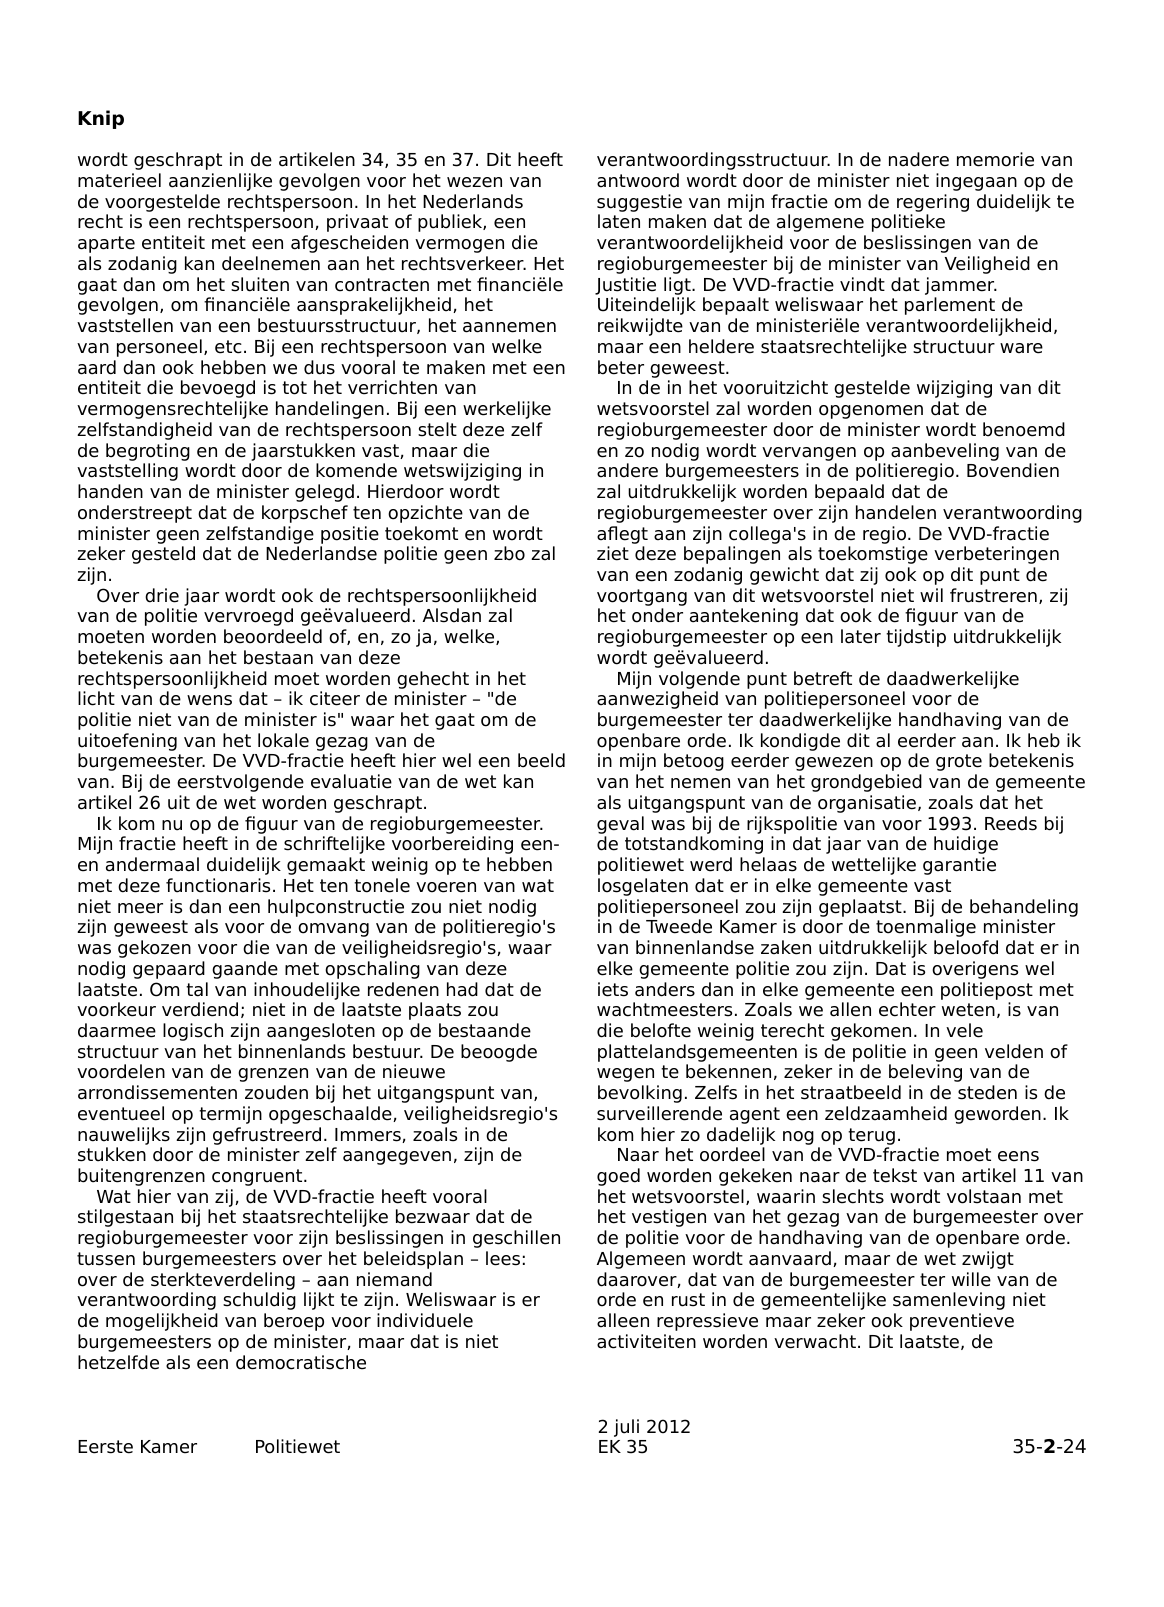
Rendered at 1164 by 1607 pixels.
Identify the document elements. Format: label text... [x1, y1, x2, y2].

text Ik kom nu op de figuur van de regioburgemeester. Mijn fractie heeft in de schriftelijke voorbereiding een- en andermaal duidelijk gemaakt weinig op te hebben met deze functionaris. Het ten tonele voeren van wat niet meer is dan een hulpconstructie zou niet nodig zijn geweest als voor de omvang van de politieregio's was gekozen voor die van de veiligheidsregio's, waar nodig gepaard gaande met opschaling van deze laatste. Om tal van inhoudelijke redenen had dat de voorkeur verdiend; niet in de laatste plaats zou daarmee logisch zijn aangesloten op de bestaande structuur van het binnenlands bestuur. De beoogde voordelen van de grenzen van de nieuwe arrondissementen zouden bij het uitgangspunt van, eventueel op termijn opgeschaalde, veiligheidsregio's nauwelijks zijn gefrustreerd. Immers, zoals in de stukken door de minister zelf aangegeven, zijn de buitengrenzen congruent. [77, 813, 567, 1187]
text Over drie jaar wordt ook de rechtspersoonlijkheid van de politie vervroegd geëvalueerd. Alsdan zal moeten worden beoordeeld of, en, zo ja, welke, betekenis aan het bestaan van deze rechtspersoonlijkheid moet worden gehecht in het licht van de wens dat – ik citeer de minister – "de politie niet van de minister is" waar het gaat om de uitoefening van het lokale gezag van de burgemeester. De VVD-fractie heeft hier wel een beeld van. Bij de eerstvolgende evaluatie van de wet kan artikel 26 uit de wet worden geschrapt. [77, 586, 567, 813]
text wordt geschrapt in de artikelen 34, 35 en 37. Dit heeft materieel aanzienlijke gevolgen voor het wezen van de voorgestelde rechtspersoon. In het Nederlands recht is een rechtspersoon, privaat of publiek, een aparte entiteit met een afgescheiden vermogen die als zodanig kan deelnemen aan het rechtsverkeer. Het gaat dan om het sluiten van contracten met financiële gevolgen, om financiële aansprakelijkheid, het vaststellen van een bestuursstructuur, het aannemen van personeel, etc. Bij een rechtspersoon van welke aard dan ook hebben we dus vooral te maken met een entiteit die bevoegd is tot het verrichten van vermogensrechtelijke handelingen. Bij een werkelijke zelfstandigheid van de rechtspersoon stelt deze zelf de begroting en de jaarstukken vast, maar die vaststelling wordt door de komende wetswijziging in handen van de minister gelegd. Hierdoor wordt onderstreept dat de korpschef ten opzichte van de minister geen zelfstandige positie toekomt en wordt zeker gesteld dat de Nederlandse politie geen zbo zal zijn. [77, 150, 567, 586]
text Mijn volgende punt betreft de daadwerkelijke aanwezigheid van politiepersoneel voor de burgemeester ter daadwerkelijke handhaving van de openbare orde. Ik kondigde dit al eerder aan. Ik heb ik in mijn betoog eerder gewezen op de grote betekenis van het nemen van het grondgebied van de gemeente als uitgangspunt van de organisatie, zoals dat het geval was bij de rijkspolitie van voor 1993. Reeds bij de totstandkoming in dat jaar van de huidige politiewet werd helaas de wettelijke garantie losgelaten dat er in elke gemeente vast politiepersoneel zou zijn geplaatst. Bij de behandeling in de Tweede Kamer is door de toenmalige minister van binnenlandse zaken uitdrukkelijk beloofd dat er in elke gemeente politie zou zijn. Dat is overigens wel iets anders dan in elke gemeente een politiepost met wachtmeesters. Zoals we allen echter weten, is van die belofte weinig terecht gekomen. In vele plattelandsgemeenten is de politie in geen velden of wegen te bekennen, zeker in de beleving van de bevolking. Zelfs in het straatbeeld in de steden is de surveillerende agent een zeldzaamheid geworden. Ik kom hier zo dadelijk nog op terug. [596, 668, 1087, 1145]
text In de in het vooruitzicht gestelde wijziging van dit wetsvoorstel zal worden opgenomen dat de regioburgemeester door de minister wordt benoemd en zo nodig wordt vervangen op aanbeveling van de andere burgemeesters in de politieregio. Bovendien zal uitdrukkelijk worden bepaald dat de regioburgemeester over zijn handelen verantwoording aflegt aan zijn collega's in de regio. De VVD-fractie ziet deze bepalingen als toekomstige verbeteringen van een zodanig gewicht dat zij ook op dit punt de voortgang van dit wetsvoorstel niet wil frustreren, zij het onder aantekening dat ook de figuur van de regioburgemeester op een later tijdstip uitdrukkelijk wordt geëvalueerd. [596, 378, 1087, 668]
text Naar het oordeel van de VVD-fractie moet eens goed worden gekeken naar de tekst van artikel 11 van het wetsvoorstel, waarin slechts wordt volstaan met het vestigen van het gezag van de burgemeester over de politie voor de handhaving van de openbare orde. Algemeen wordt aanvaard, maar de wet zwijgt daarover, dat van de burgemeester ter wille van de orde en rust in de gemeentelijke samenleving niet alleen repressieve maar zeker ook preventieve activiteiten worden verwacht. Dit laatste, de [596, 1145, 1087, 1352]
text verantwoordingsstructuur. In de nadere memorie van antwoord wordt door de minister niet ingegaan op de suggestie van mijn fractie om de regering duidelijk te laten maken dat de algemene politieke verantwoordelijkheid voor de beslissingen van de regioburgemeester bij de minister van Veiligheid en Justitie ligt. De VVD-fractie vindt dat jammer. Uiteindelijk bepaalt weliswaar het parlement de reikwijdte van de ministeriële verantwoordelijkheid, maar een heldere staatsrechtelijke structuur ware beter geweest. [596, 150, 1087, 378]
text Wat hier van zij, de VVD-fractie heeft vooral stilgestaan bij het staatsrechtelijke bezwaar dat de regioburgemeester voor zijn beslissingen in geschillen tussen burgemeesters over het beleidsplan – lees: over de sterkteverdeling – aan niemand verantwoording schuldig lijkt te zijn. Weliswaar is er de mogelijkheid van beroep voor individuele burgemeesters op de minister, maar dat is niet hetzelfde als een democratische [77, 1187, 567, 1373]
